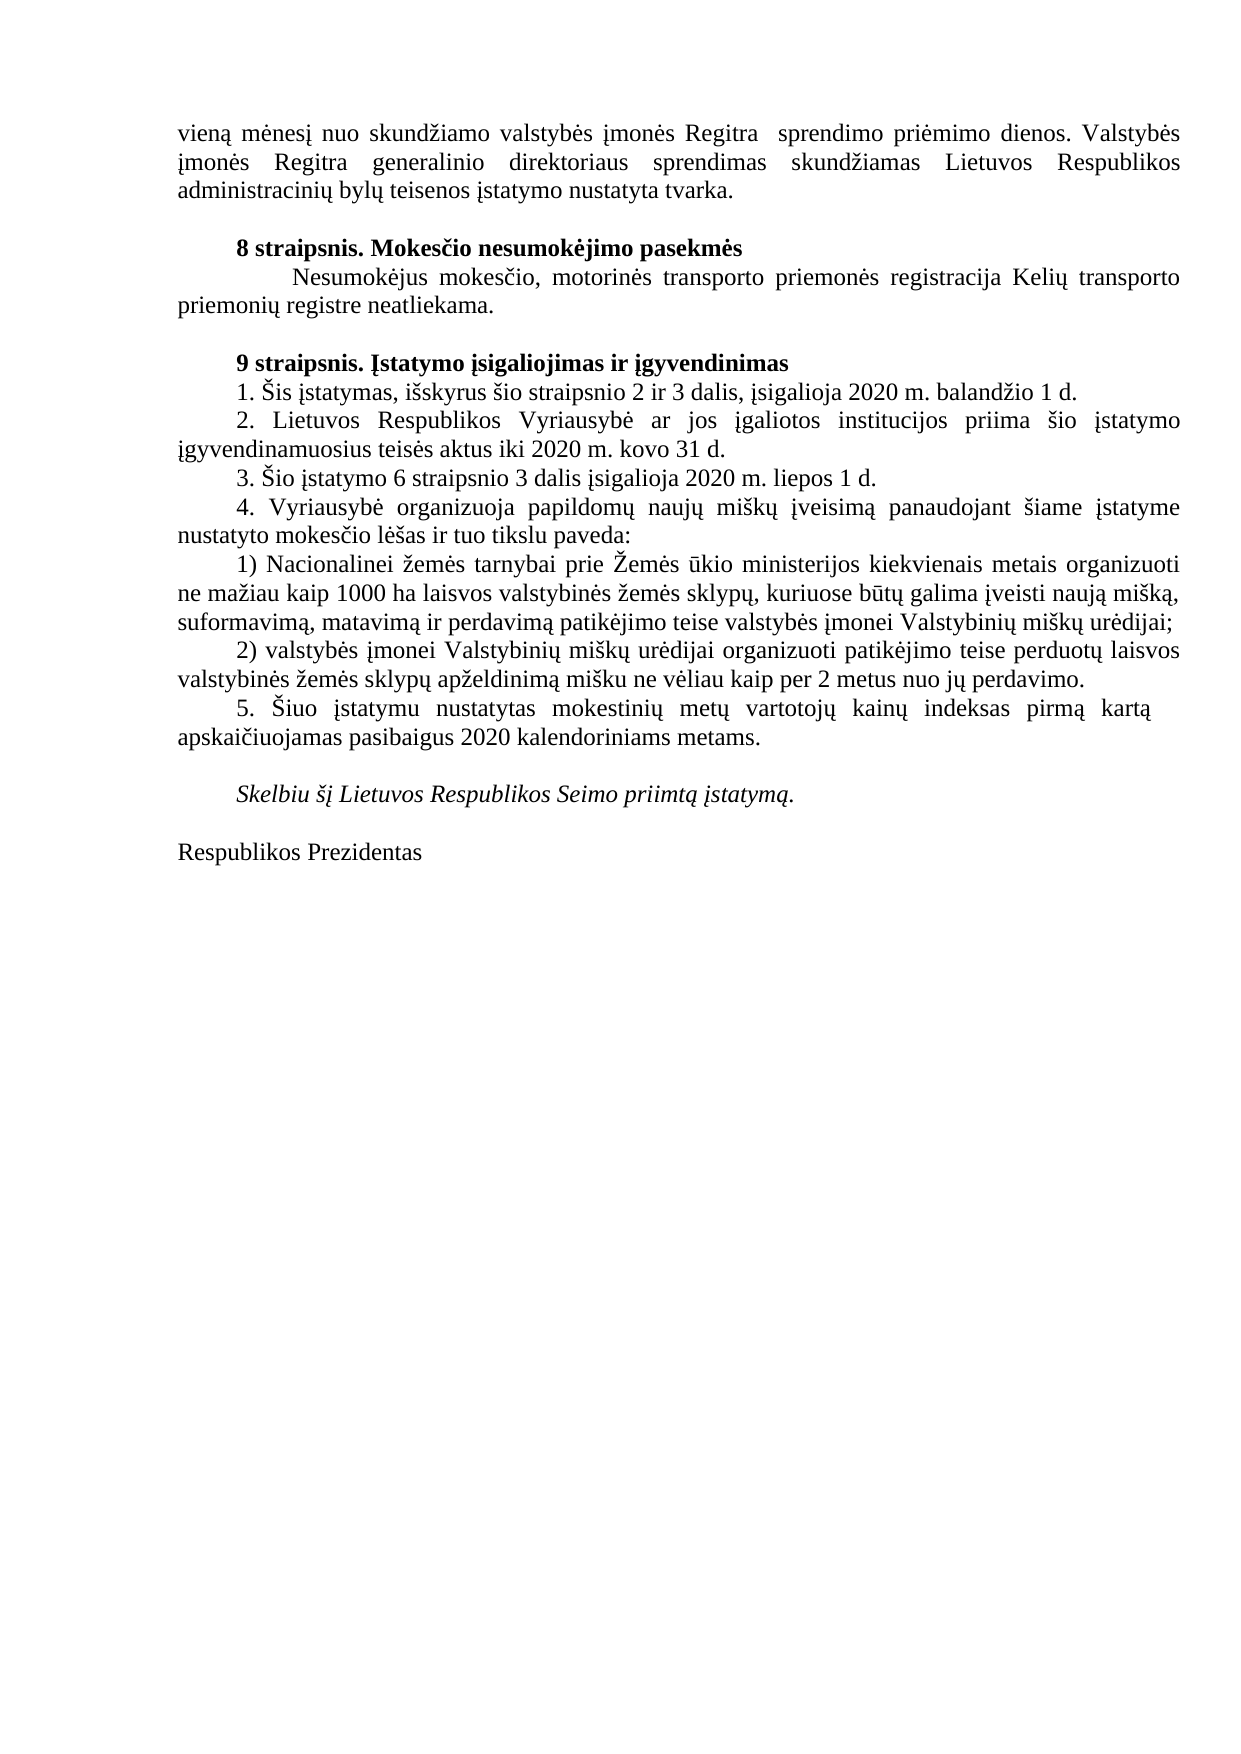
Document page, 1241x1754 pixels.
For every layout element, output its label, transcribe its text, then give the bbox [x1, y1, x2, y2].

text 1. Šis įstatymas, išskyrus šio straipsnio 2 ir 3 dalis, įsigalioja 2020 m. balandžio 1 d. [177, 377, 1181, 406]
text 9 straipsnis. Įstatymo įsigaliojimas ir įgyvendinimas [177, 348, 1181, 377]
text Respublikos Prezidentas [177, 837, 1152, 866]
text 2) valstybės įmonei Valstybinių miškų urėdijai organizuoti patikėjimo teise perduotų laisvos valstybinės žemės sklypų apželdinimą mišku ne vėliau kaip per 2 metus nuo jų perdavimo. [177, 636, 1181, 693]
text vieną mėnesį nuo skundžiamo valstybės įmonės Regitra sprendimo priėmimo dienos. Valstybės įmonės Regitra generalinio direktoriaus sprendimas skundžiamas Lietuvos Respublikos administracinių bylų teisenos įstatymo nustatyta tvarka. [177, 118, 1181, 204]
text Nesumokėjus mokesčio, motorinės transporto priemonės registracija Kelių transporto priemonių registre neatliekama. [177, 262, 1181, 319]
text 1) Nacionalinei žemės tarnybai prie Žemės ūkio ministerijos kiekvienais metais organizuoti ne mažiau kaip 1000 ha laisvos valstybinės žemės sklypų, kuriuose būtų galima įveisti naują mišką, suformavimą, matavimą ir perdavimą patikėjimo teise valstybės įmonei Valstybinių miškų urėdijai; [177, 549, 1181, 636]
text 4. Vyriausybė organizuoja papildomų naujų miškų įveisimą panaudojant šiame įstatyme nustatyto mokesčio lėšas ir tuo tikslu paveda: [177, 492, 1181, 549]
text 2. Lietuvos Respublikos Vyriausybė ar jos įgaliotos institucijos priima šio įstatymo įgyvendinamuosius teisės aktus iki 2020 m. kovo 31 d. [177, 406, 1181, 463]
text 8 straipsnis. Mokesčio nesumokėjimo pasekmės [177, 233, 1181, 262]
text 5. Šiuo įstatymu nustatytas mokestinių metų vartotojų kainų indeksas pirmą kartą apskaičiuojamas pasibaigus 2020 kalendoriniams metams. [177, 693, 1152, 751]
text 3. Šio įstatymo 6 straipsnio 3 dalis įsigalioja 2020 m. liepos 1 d. [177, 463, 1181, 492]
text Skelbiu šį Lietuvos Respublikos Seimo priimtą įstatymą. [177, 779, 1152, 808]
